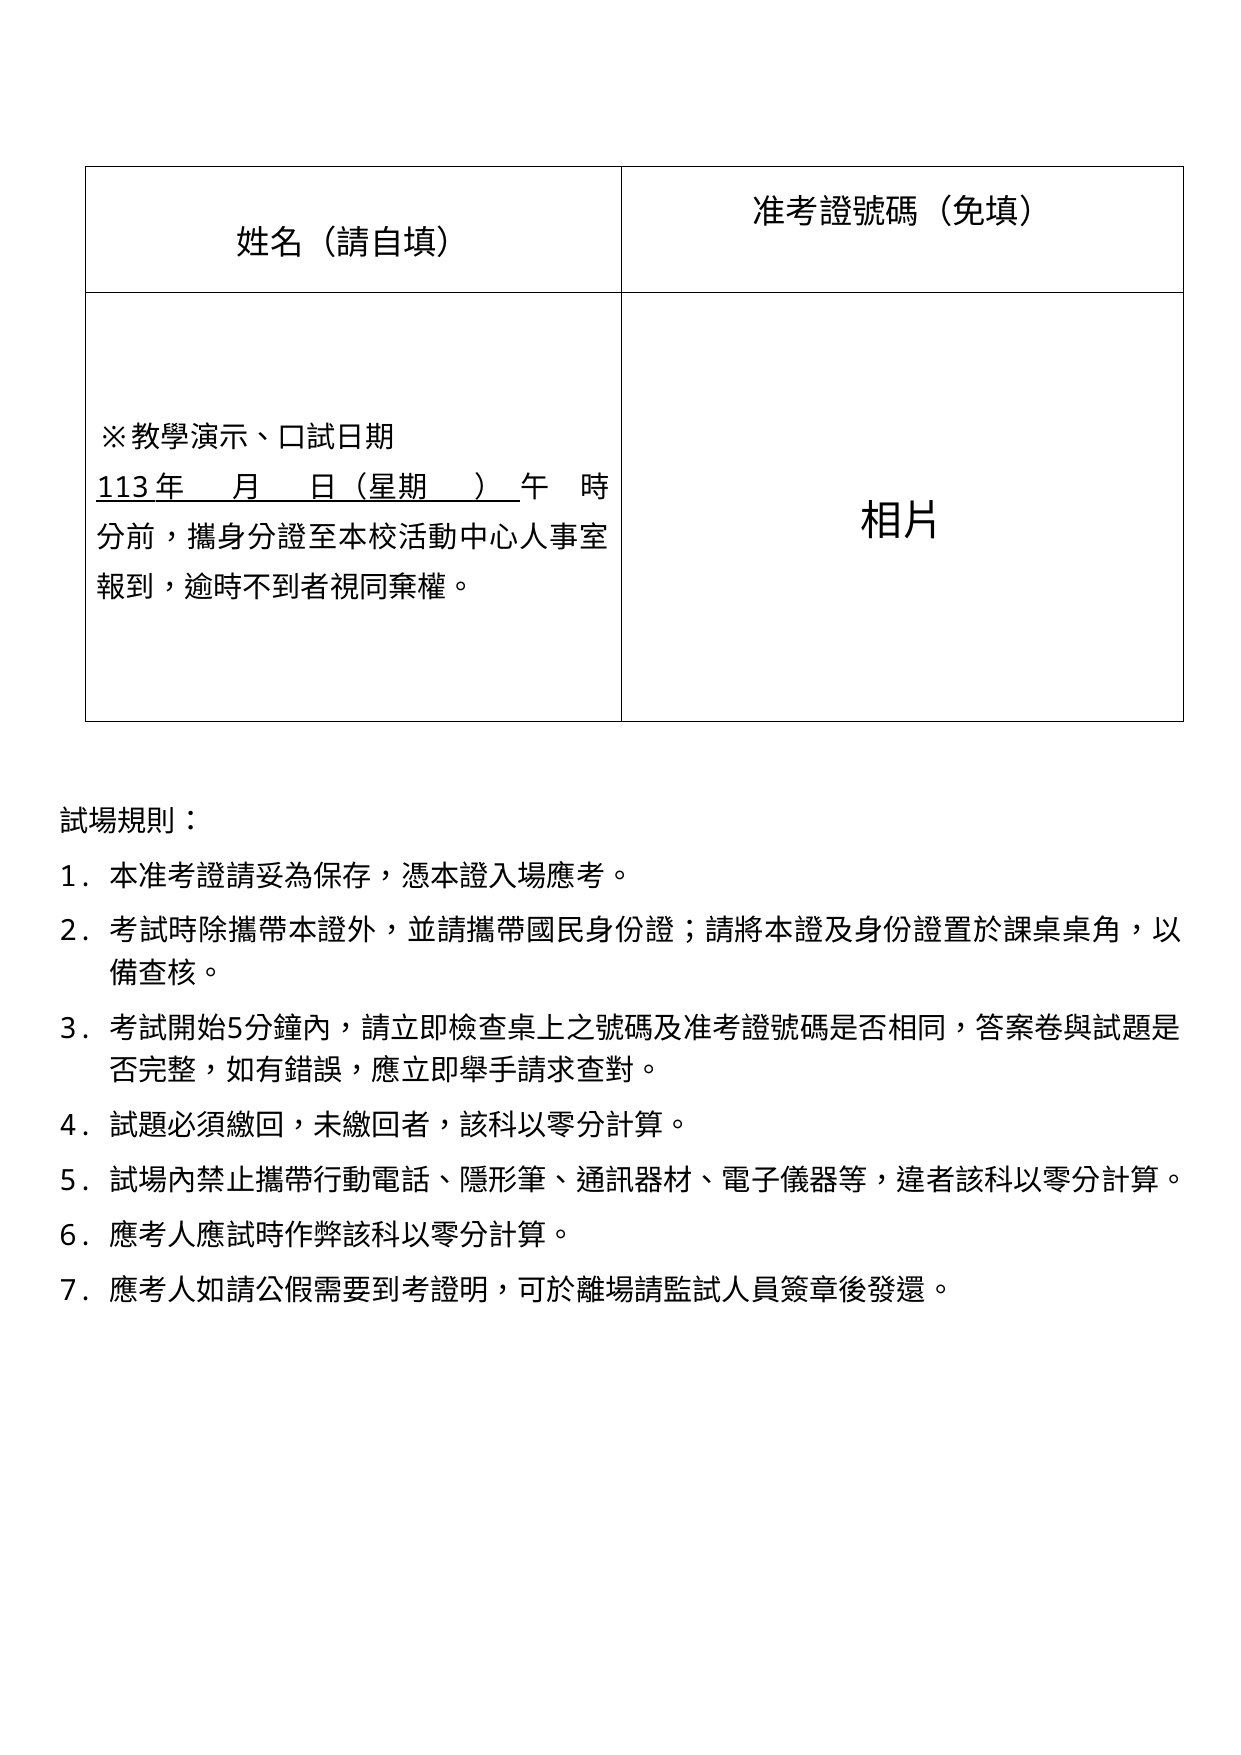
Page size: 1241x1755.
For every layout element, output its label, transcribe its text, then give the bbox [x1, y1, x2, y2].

table_header 姓名（請自填） [86, 167, 621, 292]
list 試場內禁止攜帶行動電話、隱形筆、通訊器材、電子儀器等，違者該科以零分計算。 [59, 1156, 1181, 1199]
list 考試開始5分鐘內，請立即檢查桌上之號碼及准考證號碼是否相同，答案卷與試題是否完整，如有錯誤，應立即舉手請求查對。 [59, 1004, 1181, 1089]
list 考試時除攜帶本證外，並請攜帶國民身份證；請將本證及身份證置於課桌桌角，以備查核。 [59, 907, 1181, 992]
list 本准考證請妥為保存，憑本證入場應考。 [59, 852, 1181, 894]
text 試場規則： [59, 797, 1181, 839]
list 應考人如請公假需要到考證明，可於離場請監試人員簽章後發還。 [59, 1266, 1181, 1308]
list 試題必須繳回，未繳回者，該科以零分計算。 [59, 1101, 1181, 1144]
table_cell 相片 [622, 293, 1183, 721]
table_cell ※教學演示、口試日期 113年 月 日（星期 ） 午 時 分前，攜身分證至本校活動中心人事室報到，逾時不到者視同棄權。 [86, 293, 621, 721]
table_header 准考證號碼（免填） [622, 167, 1183, 292]
list 應考人應試時作弊該科以零分計算。 [59, 1211, 1181, 1253]
